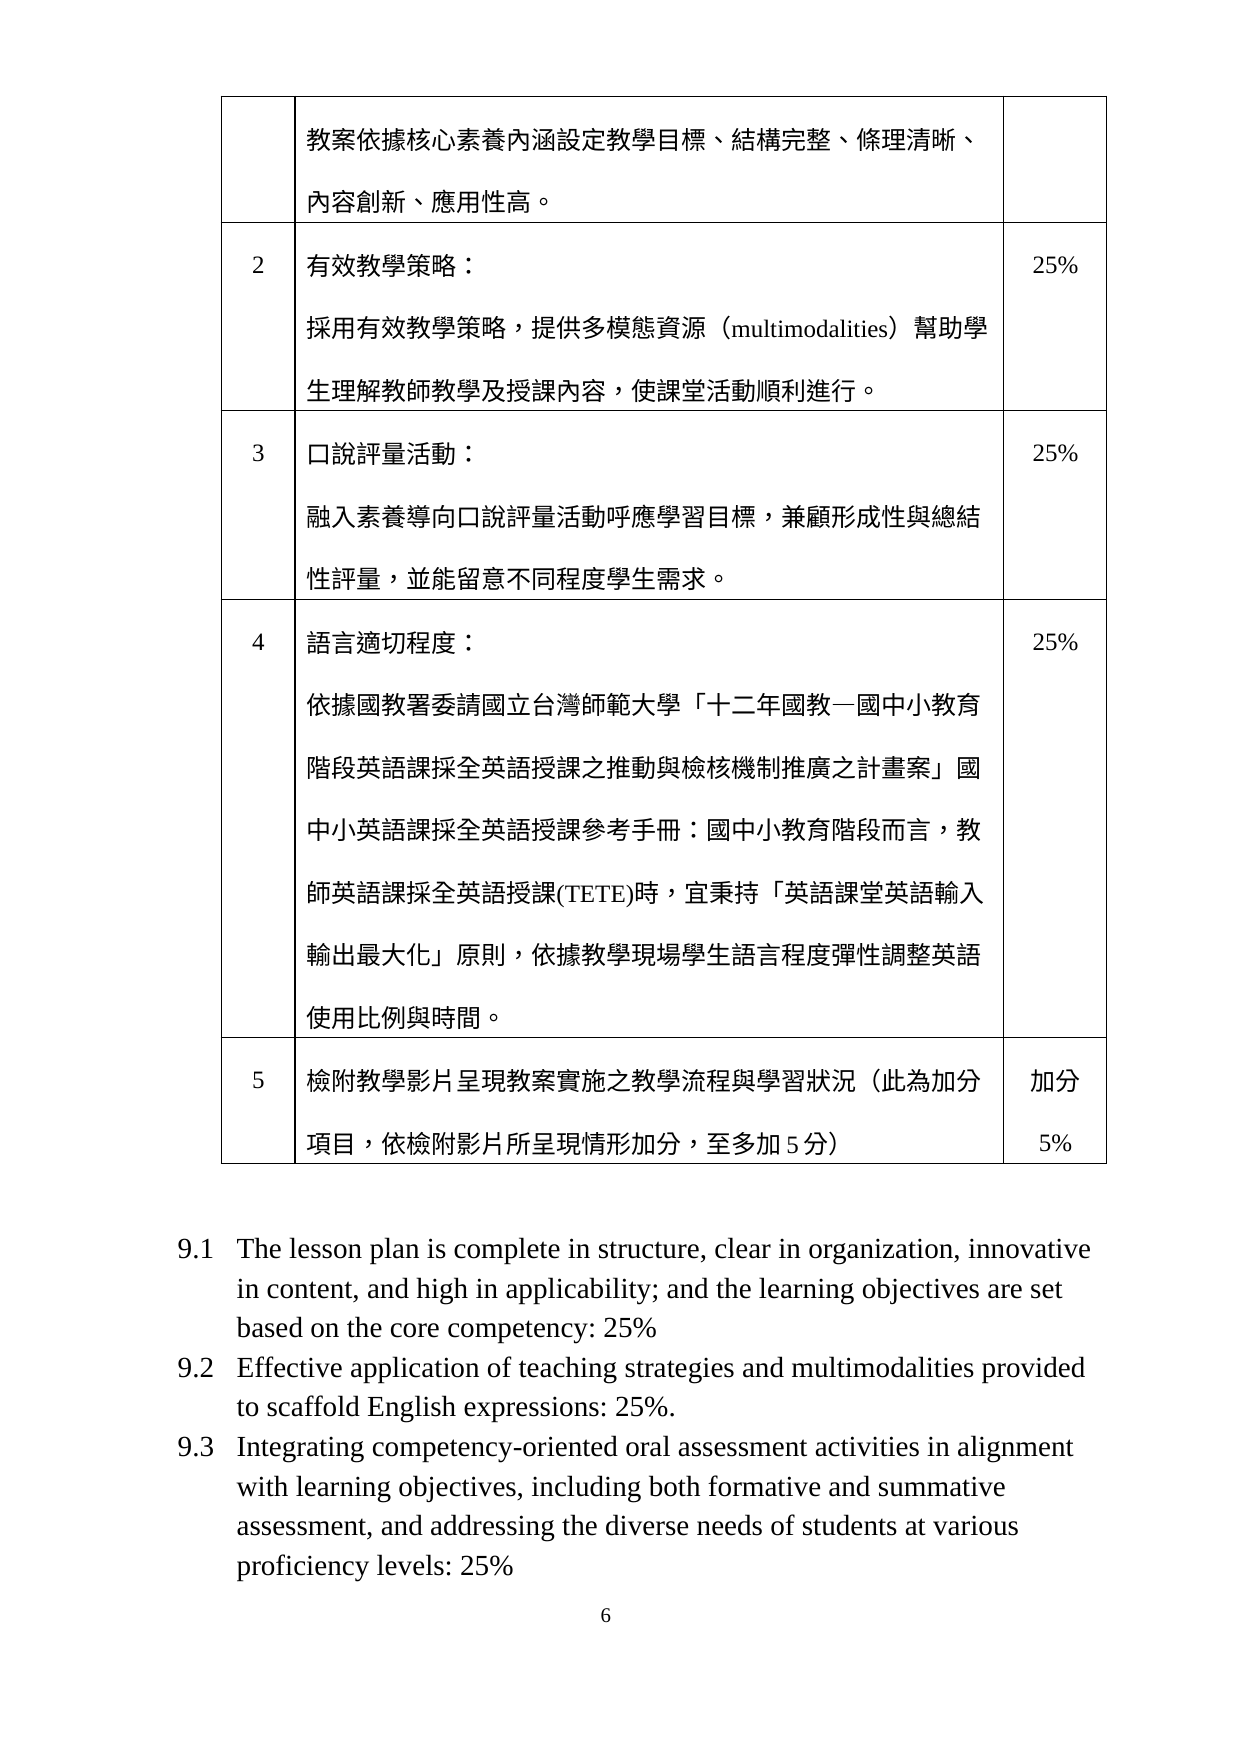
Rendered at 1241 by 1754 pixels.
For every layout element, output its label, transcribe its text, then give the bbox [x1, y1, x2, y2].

text 9.3 Integrating competency-oriented oral assessment activities in alignment with learning objectives, including both formative and summative assessment, and addressing the diverse needs of students at various proficiency levels: 25% [177, 1425, 1107, 1583]
table_cell 4 [222, 600, 294, 1037]
table_cell 3 [222, 411, 294, 599]
table_cell 加分 5% [1004, 1038, 1106, 1163]
table_cell [1004, 97, 1106, 222]
table_cell 5 [222, 1038, 294, 1163]
text 9.1 The lesson plan is complete in structure, clear in organization, innovative in content, and high in applicability; and the learning objectives are set based on the core competency: 25% [177, 1227, 1107, 1346]
table_cell 25% [1004, 223, 1106, 410]
table_cell 25% [1004, 411, 1106, 599]
table_cell [222, 97, 294, 222]
table_cell 檢附教學影片呈現教案實施之教學流程與學習狀況（此為加分項目，依檢附影片所呈現情形加分，至多加5分） [296, 1038, 1003, 1163]
table_cell 有效教學策略： 採用有效教學策略，提供多模態資源（multimodalities）幫助學生理解教師教學及授課內容，使課堂活動順利進行。 [296, 223, 1003, 410]
table_cell 2 [222, 223, 294, 410]
text 9.2 Effective application of teaching strategies and multimodalities provided to scaffold English expressions: 25%. [177, 1346, 1107, 1425]
table_cell 語言適切程度： 依據國教署委請國立台灣師範大學「十二年國教—國中小教育階段英語課採全英語授課之推動與檢核機制推廣之計畫案」國中小英語課採全英語授課參考手冊：國中小教育階段而言，教師英語課採全英語授課(TETE)時，宜秉持「英語課堂英語輸入輸出最大化」原則，依據教學現場學生語言程度彈性調整英語使用比例與時間。 [296, 600, 1003, 1037]
table_cell 25% [1004, 600, 1106, 1037]
table_cell 教案依據核心素養內涵設定教學目標、結構完整、條理清晰、內容創新、應用性高。 [296, 97, 1003, 222]
table_cell 口說評量活動： 融入素養導向口說評量活動呼應學習目標，兼顧形成性與總結性評量，並能留意不同程度學生需求。 [296, 411, 1003, 599]
